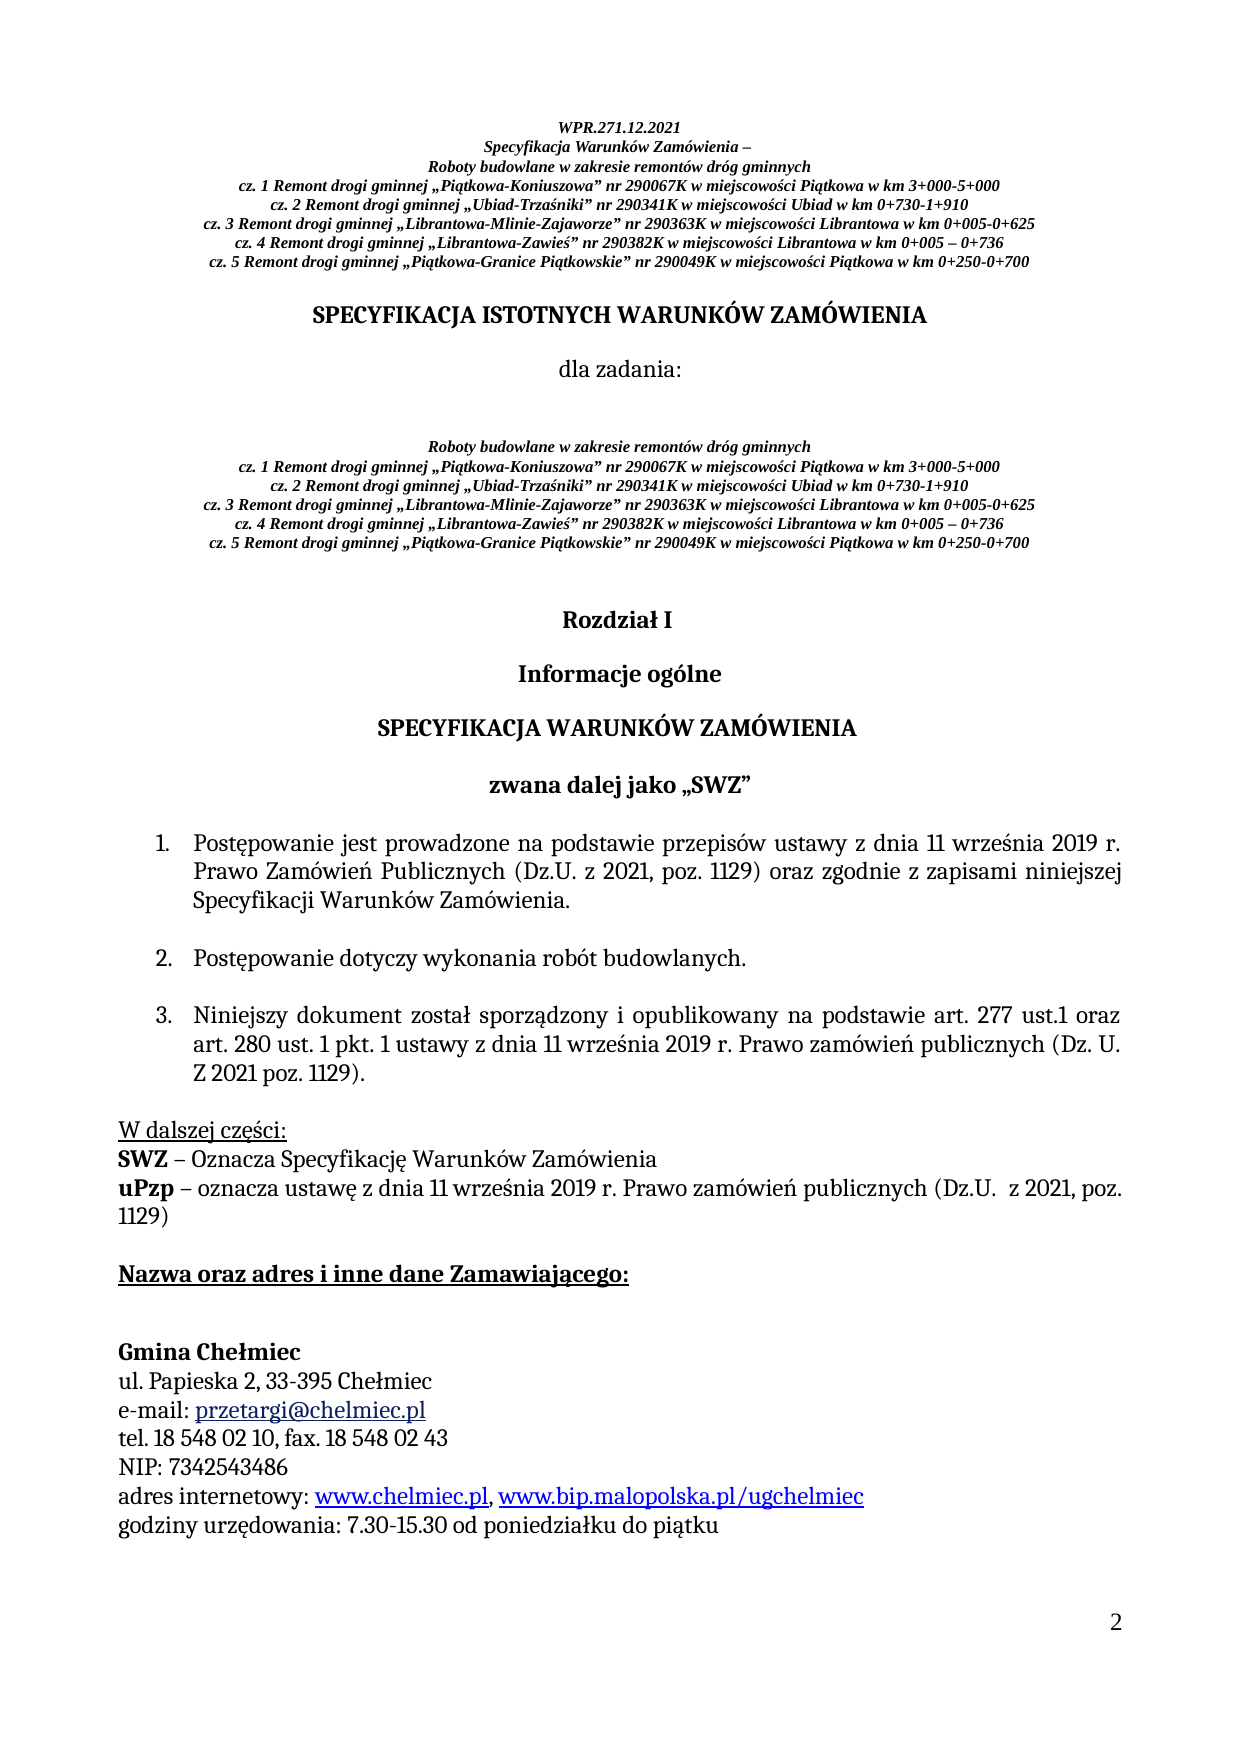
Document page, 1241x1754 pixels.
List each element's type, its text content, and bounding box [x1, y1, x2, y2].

text Rozdział I [118, 606, 1122, 635]
text W dalszej części: [118, 1116, 1122, 1145]
text SWZ – Oznacza Specyfikację Warunków Zamówienia [118, 1145, 1122, 1173]
text Nazwa oraz adres i inne dane Zamawiającego: [118, 1260, 1122, 1288]
text Informacje ogólne [118, 660, 1122, 688]
list Postępowanie jest prowadzone na podstawie przepisów ustawy z dnia 11 września 2019 r. Prawo Zamówień Publicznych (Dz.U. z 2021, poz. 1129) oraz zgodnie z zapisami niniejszej Specyfikacji Warunków Zamówienia. [156, 828, 1122, 915]
text uPzp – oznacza ustawę z dnia 11 września 2019 r. Prawo zamówień publicznych (Dz.U. z 2021, poz. 1129) [118, 1173, 1122, 1231]
text SPECYFIKACJA WARUNKÓW ZAMÓWIENIA [118, 713, 1122, 742]
text cz. 1 Remont drogi gminnej „Piątkowa-Koniuszowa” nr 290067K w miejscowości Piątkowa w km 3+000-5+000 [118, 456, 1122, 476]
text cz. 3 Remont drogi gminnej „Librantowa-Mlinie-Zajaworze” nr 290363K w miejscowości Librantowa w km 0+005-0+625 [118, 495, 1122, 514]
text NIP: 7342543486 [118, 1453, 1122, 1482]
text tel. 18 548 02 10, fax. 18 548 02 43 [118, 1424, 1122, 1453]
list Postępowanie dotyczy wykonania robót budowlanych. [156, 943, 1122, 972]
text Gmina Chełmiec [118, 1338, 1122, 1367]
text Roboty budowlane w zakresie remontów dróg gminnych [118, 437, 1122, 456]
text cz. 2 Remont drogi gminnej „Ubiad-Trzaśniki” nr 290341K w miejscowości Ubiad w km 0+730-1+910 [118, 476, 1122, 495]
text godziny urzędowania: 7.30-15.30 od poniedziałku do piątku [118, 1511, 1122, 1539]
text cz. 5 Remont drogi gminnej „Piątkowa-Granice Piątkowskie” nr 290049K w miejscowości Piątkowa w km 0+250-0+700 [118, 533, 1122, 552]
text adres internetowy: www.chelmiec.pl, www.bip.malopolska.pl/ugchelmiec [118, 1482, 1122, 1511]
text ul. Papieska 2, 33-395 Chełmiec [118, 1367, 1122, 1396]
text cz. 4 Remont drogi gminnej „Librantowa-Zawieś” nr 290382K w miejscowości Librantowa w km 0+005 – 0+736 [118, 514, 1122, 533]
list Niniejszy dokument został sporządzony i opublikowany na podstawie art. 277 ust.1 oraz art. 280 ust. 1 pkt. 1 ustawy z dnia 11 września 2019 r. Prawo zamówień publicznych (Dz. U. Z 2021 poz. 1129). [156, 1001, 1122, 1087]
text SPECYFIKACJA ISTOTNYCH WARUNKÓW ZAMÓWIENIA [118, 301, 1122, 330]
text dla zadania: [118, 355, 1122, 383]
text e-mail: przetargi@chelmiec.pl [118, 1396, 1122, 1424]
text zwana dalej jako „SWZ” [118, 771, 1122, 800]
